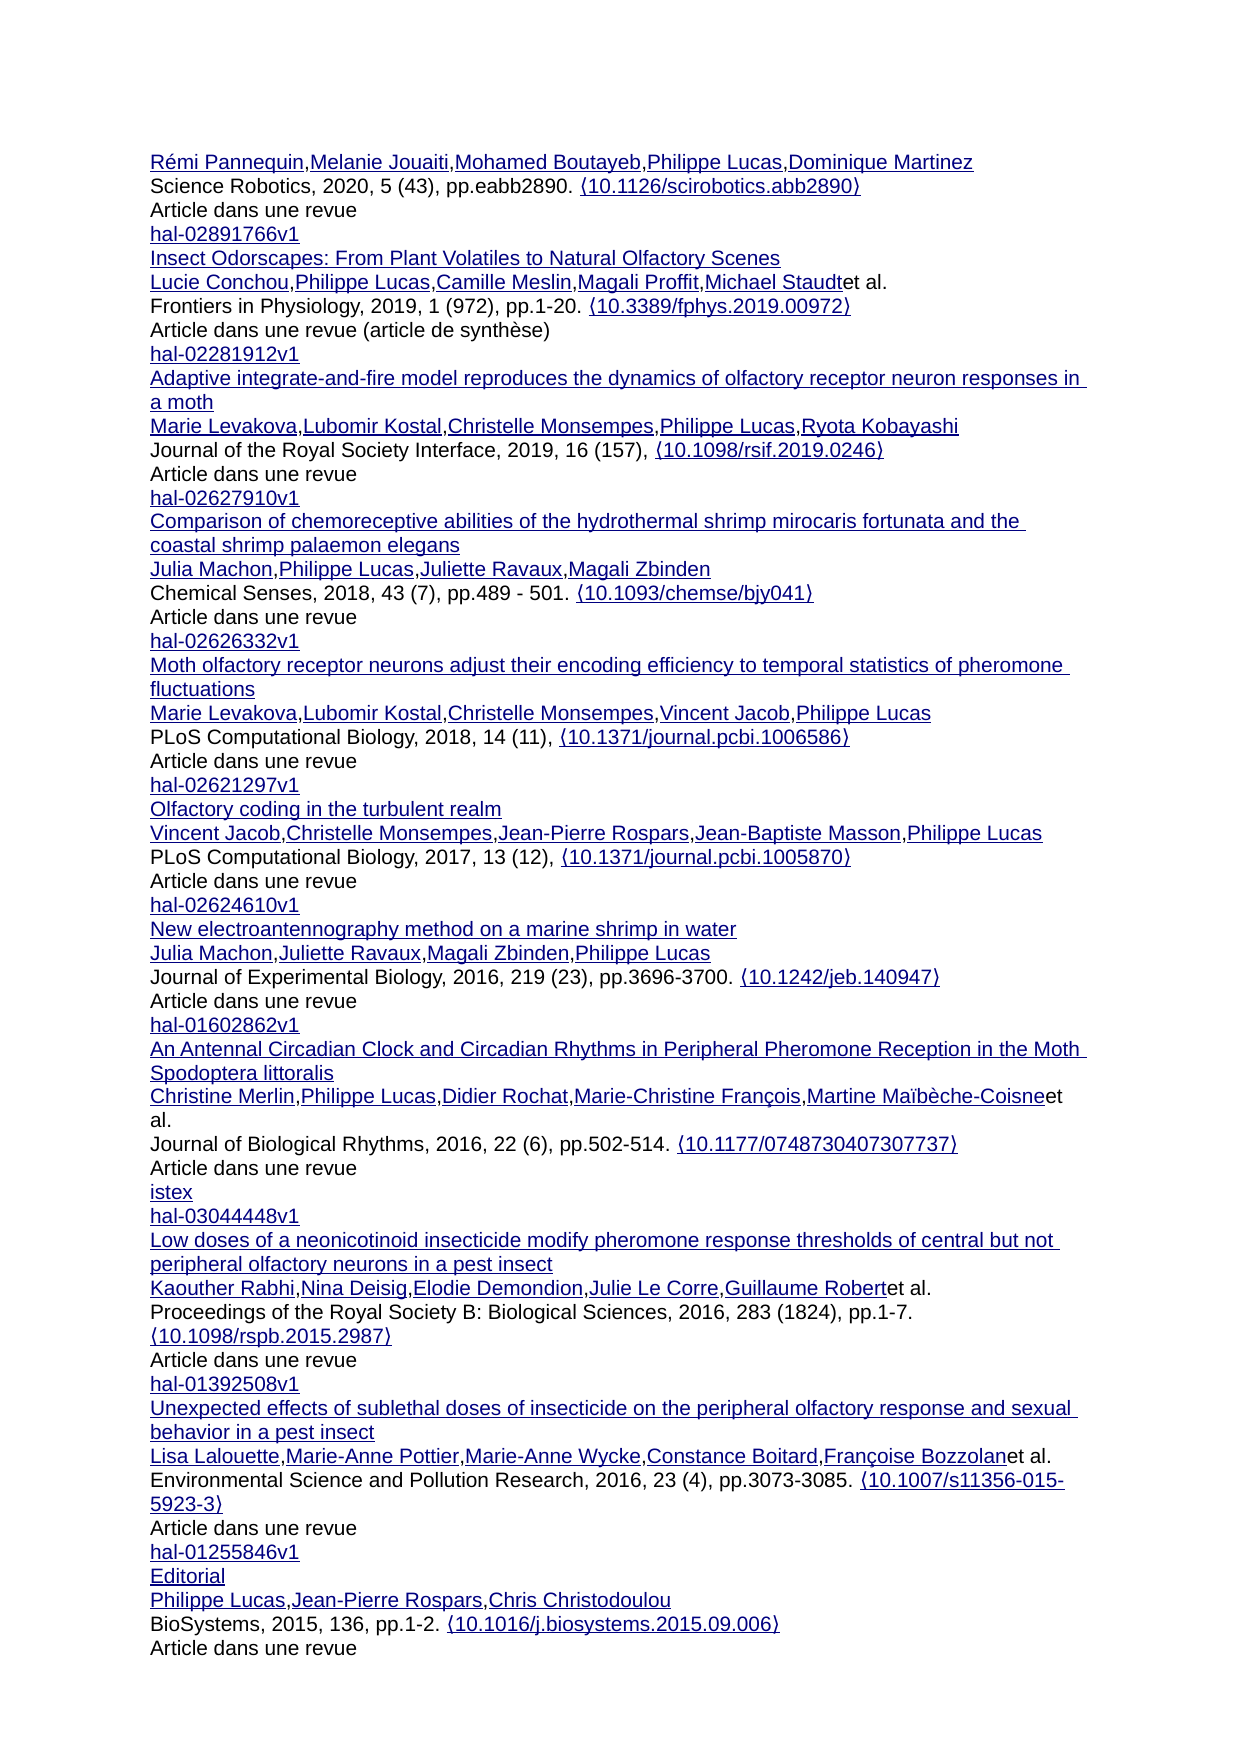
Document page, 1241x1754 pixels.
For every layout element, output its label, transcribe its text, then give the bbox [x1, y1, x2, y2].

table_cell Rémi Pannequin,Melanie Jouaiti,Mohamed Boutayeb,Philippe Lucas,Dominique Martinez Science Robotics, 2020, 5 (43), pp.eabb2890. ⟨10.1126/scirobotics.abb2890⟩ Article dans une revue hal-02891766v1 [150, 150, 1090, 246]
table_cell Olfactory coding in the turbulent realm Vincent Jacob,Christelle Monsempes,Jean-Pierre Rospars,Jean-Baptiste Masson,Philippe Lucas PLoS Computational Biology, 2017, 13 (12), ⟨10.1371/journal.pcbi.1005870⟩ Article dans une revue hal-02624610v1 [150, 797, 1090, 917]
table_cell Moth olfactory receptor neurons adjust their encoding efficiency to temporal statistics of pheromone fluctuations Marie Levakova,Lubomir Kostal,Christelle Monsempes,Vincent Jacob,Philippe Lucas PLoS Computational Biology, 2018, 14 (11), ⟨10.1371/journal.pcbi.1006586⟩ Article dans une revue hal-02621297v1 [150, 653, 1090, 797]
table_cell Insect Odorscapes: From Plant Volatiles to Natural Olfactory Scenes Lucie Conchou,Philippe Lucas,Camille Meslin,Magali Proffit,Michael Staudtet al. Frontiers in Physiology, 2019, 1 (972), pp.1-20. ⟨10.3389/fphys.2019.00972⟩ Article dans une revue (article de synthèse) hal-02281912v1 [150, 246, 1090, 366]
table_cell Editorial Philippe Lucas,Jean-Pierre Rospars,Chris Christodoulou BioSystems, 2015, 136, pp.1-2. ⟨10.1016/j.biosystems.2015.09.006⟩ Article dans une revue [150, 1564, 1090, 1659]
table_cell Comparison of chemoreceptive abilities of the hydrothermal shrimp mirocaris fortunata and the coastal shrimp palaemon elegans Julia Machon,Philippe Lucas,Juliette Ravaux,Magali Zbinden Chemical Senses, 2018, 43 (7), pp.489 - 501. ⟨10.1093/chemse/bjy041⟩ Article dans une revue hal-02626332v1 [150, 509, 1090, 653]
table_cell Adaptive integrate-and-fire model reproduces the dynamics of olfactory receptor neuron responses in a moth Marie Levakova,Lubomir Kostal,Christelle Monsempes,Philippe Lucas,Ryota Kobayashi Journal of the Royal Society Interface, 2019, 16 (157), ⟨10.1098/rsif.2019.0246⟩ Article dans une revue hal-02627910v1 [150, 366, 1090, 509]
table_cell Low doses of a neonicotinoid insecticide modify pheromone response thresholds of central but not peripheral olfactory neurons in a pest insect Kaouther Rabhi,Nina Deisig,Elodie Demondion,Julie Le Corre,Guillaume Robertet al. Proceedings of the Royal Society B: Biological Sciences, 2016, 283 (1824), pp.1-7. ⟨10.1098/rspb.2015.2987⟩ Article dans une revue hal-01392508v1 [150, 1228, 1090, 1396]
table_cell An Antennal Circadian Clock and Circadian Rhythms in Peripheral Pheromone Reception in the Moth Spodoptera littoralis Christine Merlin,Philippe Lucas,Didier Rochat,Marie-Christine François,Martine Maïbèche-Coisneet al. Journal of Biological Rhythms, 2016, 22 (6), pp.502-514. ⟨10.1177/0748730407307737⟩ Article dans une revue istex hal-03044448v1 [150, 1036, 1090, 1228]
table_cell New electroantennography method on a marine shrimp in water Julia Machon,Juliette Ravaux,Magali Zbinden,Philippe Lucas Journal of Experimental Biology, 2016, 219 (23), pp.3696-3700. ⟨10.1242/jeb.140947⟩ Article dans une revue hal-01602862v1 [150, 917, 1090, 1036]
table_cell Unexpected effects of sublethal doses of insecticide on the peripheral olfactory response and sexual behavior in a pest insect Lisa Lalouette,Marie-Anne Pottier,Marie-Anne Wycke,Constance Boitard,Françoise Bozzolanet al. Environmental Science and Pollution Research, 2016, 23 (4), pp.3073-3085. ⟨10.1007/s11356-015-5923-3⟩ Article dans une revue hal-01255846v1 [150, 1396, 1090, 1563]
